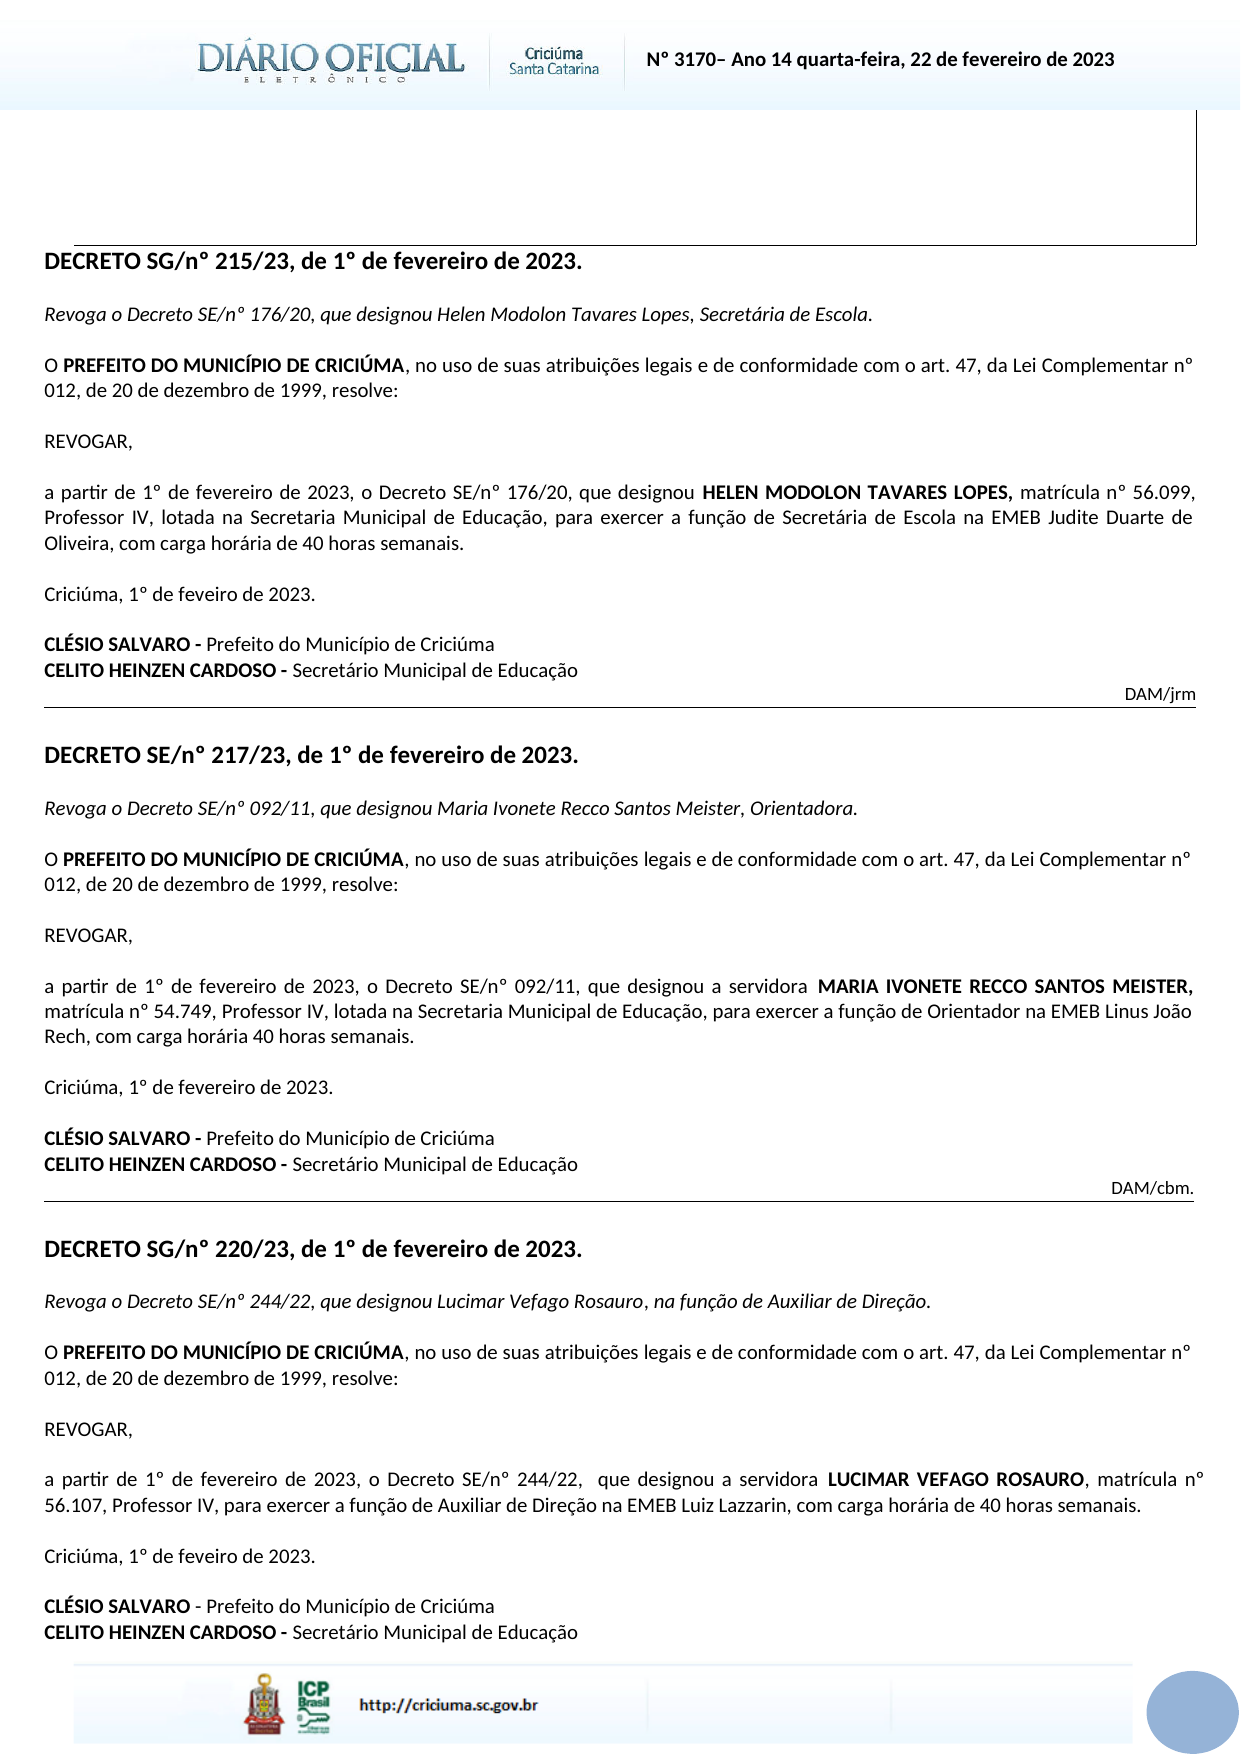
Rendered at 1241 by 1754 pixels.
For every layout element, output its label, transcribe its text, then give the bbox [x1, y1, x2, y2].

text DECRETO SG/nº 220/23, de 1º de fevereiro de 2023. [44, 1233, 1196, 1263]
text Criciúma, 1º de feveiro de 2023. [44, 1543, 1211, 1568]
text CELITO HEINZEN CARDOSO - Secretário Municipal de Educação [44, 1151, 1194, 1176]
text CLÉSIO SALVARO - Prefeito do Município de Criciúma [44, 1594, 1240, 1619]
list REVOGAR, [44, 1416, 1194, 1441]
list Revoga o Decreto SE/nº 176/20, que designou Helen Modolon Tavares Lopes, Secretária de Escola. [44, 301, 1196, 327]
text CELITO HEINZEN CARDOSO - Secretário Municipal de Educação [44, 1619, 1240, 1644]
list a partir de 1º de fevereiro de 2023, o Decreto SE/nº 176/20, que designou HELEN MODOLON TAVARES LOPES, matrícula nº 56.099, Professor IV, lotada na Secretaria Municipal de Educação, para exercer a função de Secretária de Escola na EMEB Judite Duarte de Oliveira, com carga horária de 40 horas semanais. [44, 479, 1196, 555]
list Criciúma, 1º de feveiro de 2023. [44, 581, 1196, 606]
list REVOGAR, [44, 428, 1196, 454]
text CLÉSIO SALVARO - Prefeito do Município de Criciúma [44, 1125, 1194, 1151]
text Revoga o Decreto SE/nº 092/11, que designou Maria Ivonete Recco Santos Meister, Orientadora. [44, 795, 1194, 820]
list DECRETO SE/nº 217/23, de 1º de fevereiro de 2023. [44, 739, 1194, 769]
list CLÉSIO SALVARO - Prefeito do Município de Criciúma [44, 632, 1196, 657]
list CELITO HEINZEN CARDOSO - Secretário Municipal de Educação [44, 657, 1196, 682]
list DECRETO SG/nº 215/23, de 1º de fevereiro de 2023. [44, 245, 1196, 276]
text DAM/cbm. [44, 1176, 1194, 1201]
text O PREFEITO DO MUNICÍPIO DE CRICIÚMA, no uso de suas atribuições legais e de conformidade com o art. 47, da Lei Complementar nº 012, de 20 de dezembro de 1999, resolve: [44, 846, 1194, 897]
list DAM/jrm [44, 682, 1196, 707]
list O PREFEITO DO MUNICÍPIO DE CRICIÚMA, no uso de suas atribuições legais e de conformidade com o art. 47, da Lei Complementar nº 012, de 20 de dezembro de 1999, resolve: [44, 352, 1196, 403]
text REVOGAR, [44, 922, 1194, 947]
text a partir de 1º de fevereiro de 2023, o Decreto SE/nº 092/11, que designou a servidora MARIA IVONETE RECCO SANTOS MEISTER, matrícula nº 54.749, Professor IV, lotada na Secretaria Municipal de Educação, para exercer a função de Orientador na EMEB Linus João Rech, com carga horária 40 horas semanais. [44, 973, 1194, 1049]
list a partir de 1º de fevereiro de 2023, o Decreto SE/nº 244/22, que designou a servidora LUCIMAR VEFAGO ROSAURO, matrícula nº 56.107, Professor IV, para exercer a função de Auxiliar de Direção na EMEB Luiz Lazzarin, com carga horária de 40 horas semanais. [44, 1467, 1204, 1517]
list O PREFEITO DO MUNICÍPIO DE CRICIÚMA, no uso de suas atribuições legais e de conformidade com o art. 47, da Lei Complementar nº 012, de 20 de dezembro de 1999, resolve: [44, 1339, 1194, 1390]
list Revoga o Decreto SE/nº 244/22, que designou Lucimar Vefago Rosauro, na função de Auxiliar de Direção. [44, 1289, 1211, 1314]
text Criciúma, 1º de fevereiro de 2023. [44, 1074, 1194, 1100]
